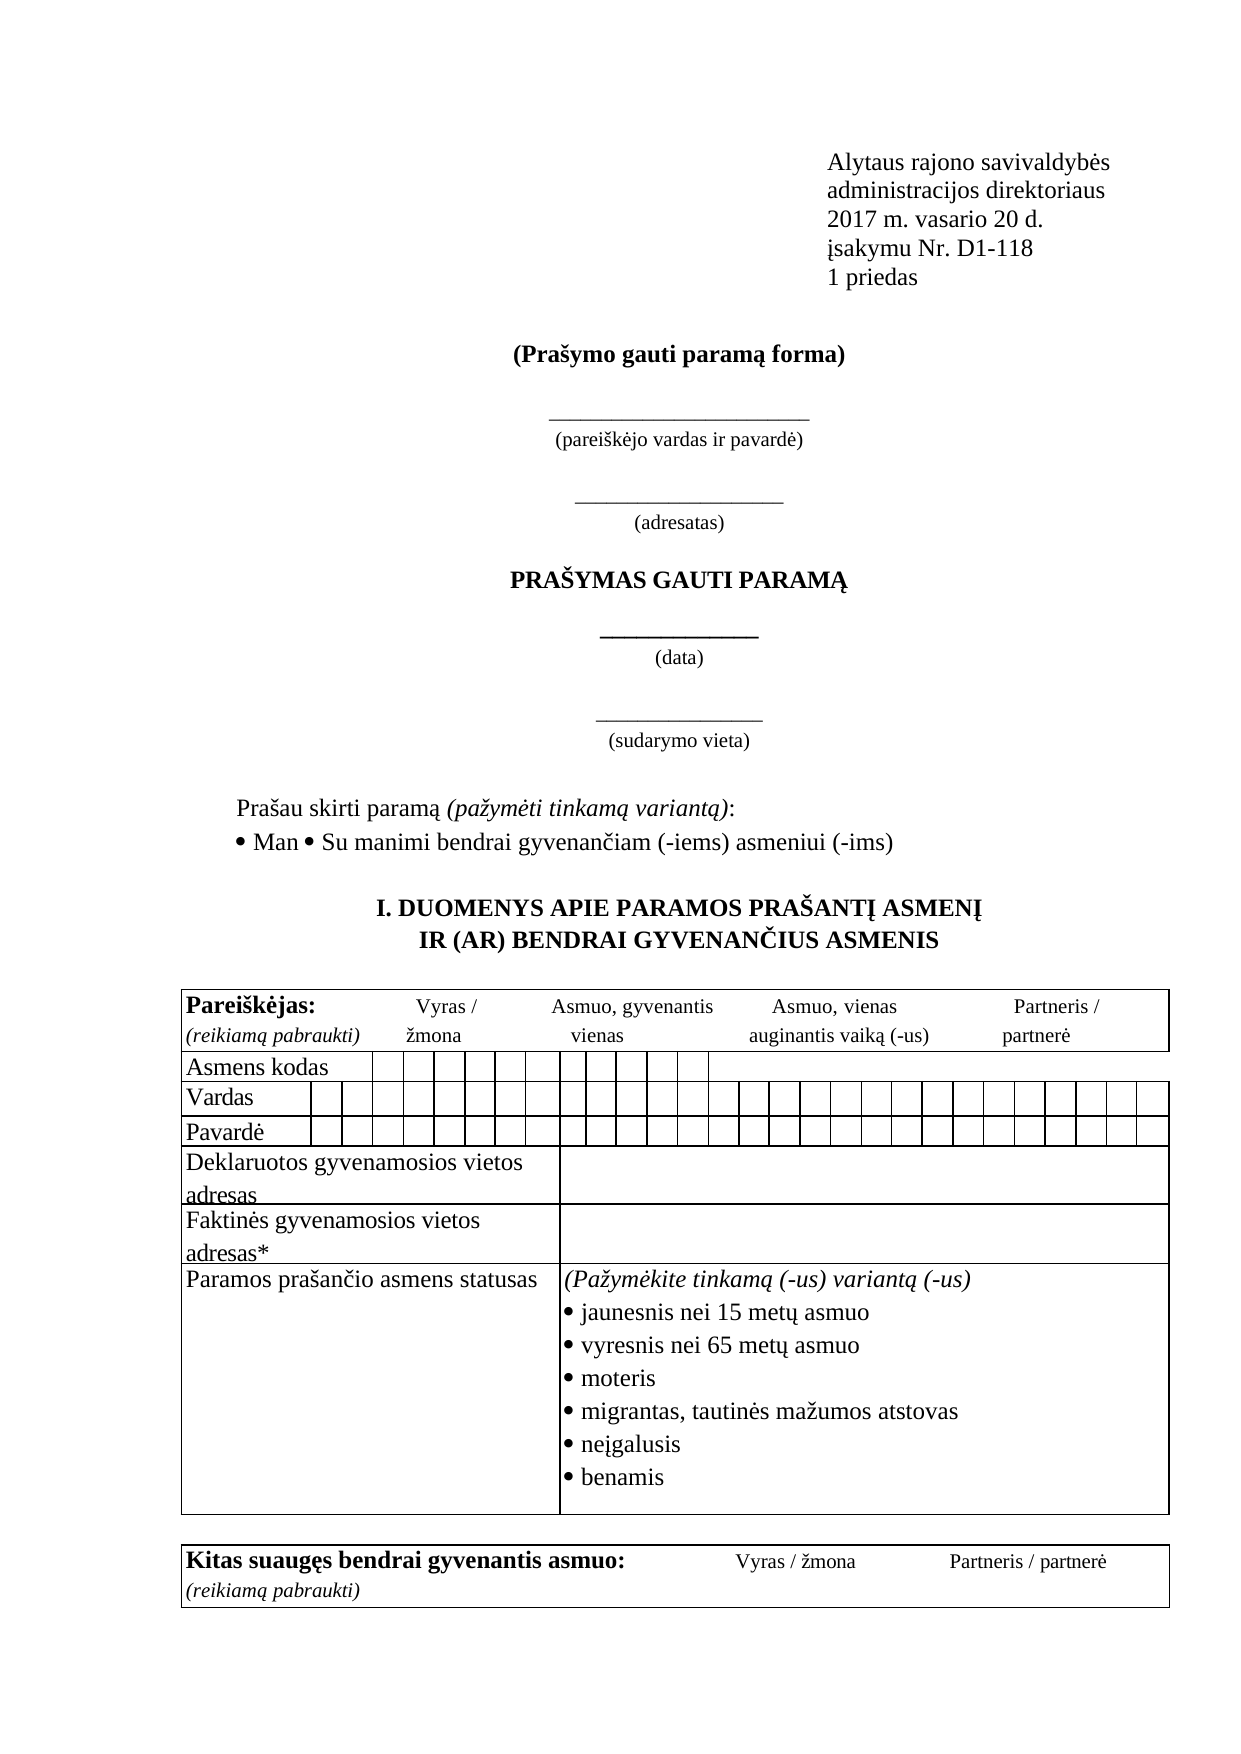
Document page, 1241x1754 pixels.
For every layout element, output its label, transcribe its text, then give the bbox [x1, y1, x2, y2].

table_cell [923, 1117, 952, 1145]
text Prašau skirti paramą (pažymėti tinkamą variantą): [177, 793, 1181, 822]
table_cell [923, 1082, 952, 1115]
table_cell [561, 1117, 585, 1145]
table_cell [1137, 1082, 1168, 1115]
table_cell [587, 1082, 615, 1115]
table_cell [312, 1117, 341, 1145]
table_cell [1077, 1082, 1106, 1115]
table_cell [709, 1117, 738, 1145]
table_cell [373, 1082, 403, 1115]
table_cell [496, 1117, 525, 1145]
text ________________ [177, 700, 1181, 724]
text IR (AR) BENDRAI GYVENANČIUS ASMENIS [177, 926, 1181, 954]
table_cell [648, 1052, 677, 1081]
table_cell [740, 1082, 768, 1115]
table_cell [1077, 1117, 1106, 1145]
table_cell [862, 1082, 891, 1115]
table_cell [312, 1082, 341, 1115]
table_cell [648, 1082, 677, 1115]
text (Prašymo gauti paramą forma) [177, 339, 1181, 367]
table_cell [770, 1117, 799, 1145]
table_cell [954, 1082, 983, 1115]
table_cell [770, 1082, 799, 1115]
subtitle 2017 m. vasario 20 d. [827, 204, 1181, 233]
table_cell [801, 1082, 830, 1115]
table_cell [678, 1117, 708, 1145]
table_cell Deklaruotos gyvenamosios vietos adresas [182, 1147, 559, 1203]
table_cell [435, 1052, 464, 1081]
table_cell [404, 1082, 433, 1115]
table_cell [617, 1082, 646, 1115]
table_cell [561, 1052, 585, 1081]
table_cell [466, 1082, 494, 1115]
table_cell [678, 1052, 708, 1081]
text _____________ [177, 612, 1181, 641]
table_cell (Pažymėkite tinkamą (-us) variantą (-us)  jaunesnis nei 15 metų asmuo  vyresnis nei 65 metų asmuo  moteris  migrantas, tautinės mažumos atstovas  neįgalusis  benamis [561, 1264, 1168, 1514]
table_cell [526, 1082, 559, 1115]
table_cell [892, 1117, 921, 1145]
table_cell [801, 1117, 830, 1145]
subtitle administracijos direktoriaus [827, 176, 1181, 204]
table_cell [435, 1082, 464, 1115]
table_header Kitas suaugęs bendrai gyvenantis asmuo: Vyras / žmona Partneris / partnerė (reikiamą pabraukti) [182, 1546, 1169, 1607]
text I. DUOMENYS APIE PARAMOS PRAŠANTĮ ASMENĮ [177, 893, 1181, 921]
table_cell [587, 1117, 615, 1145]
text ____________________ [177, 482, 1181, 506]
table_cell [1046, 1117, 1075, 1145]
table_cell Vardas [182, 1082, 310, 1115]
table_cell Faktinės gyvenamosios vietos adresas* [182, 1205, 559, 1262]
table_cell [984, 1117, 1014, 1145]
table_cell [1015, 1082, 1044, 1115]
table_cell [1015, 1117, 1044, 1145]
table_cell [1107, 1082, 1136, 1115]
table_cell [496, 1082, 525, 1115]
table_cell [404, 1052, 433, 1081]
table_cell [678, 1082, 708, 1115]
table_cell [561, 1205, 1168, 1262]
table_cell [1137, 1117, 1168, 1145]
table_cell [954, 1117, 983, 1145]
text  Man  Su manimi bendrai gyvenančiam (-iems) asmeniui (-ims) [177, 827, 1181, 855]
table_cell [617, 1052, 646, 1081]
table_cell [526, 1052, 559, 1081]
subtitle įsakymu Nr. D1-118 [827, 233, 1181, 262]
table_cell [561, 1082, 585, 1115]
table_cell [587, 1052, 615, 1081]
text (adresatas) [177, 510, 1181, 534]
table_cell [1107, 1117, 1136, 1145]
table_cell [984, 1082, 1014, 1115]
table_cell [373, 1052, 403, 1081]
table_header Pareiškėjas: Vyras / Asmuo, gyvenantis Asmuo, vienas Partneris / (reikiamą pabraukti) žmona vienas auginantis vaiką (-us) partnerė [182, 990, 1168, 1051]
subtitle Alytaus rajono savivaldybės [827, 147, 1181, 176]
table_cell [892, 1082, 921, 1115]
table_cell [740, 1117, 768, 1145]
table_cell [862, 1117, 891, 1145]
table_cell [709, 1082, 738, 1115]
subtitle 1 priedas [827, 262, 1181, 291]
table_cell [648, 1117, 677, 1145]
table_cell [343, 1117, 372, 1145]
table_cell [709, 1052, 1169, 1081]
table_cell [526, 1117, 559, 1145]
table_cell [466, 1117, 494, 1145]
table_cell [373, 1117, 403, 1145]
table_cell [561, 1147, 1168, 1203]
table_cell Asmens kodas [182, 1052, 372, 1081]
table_cell [831, 1082, 861, 1115]
table_cell [343, 1082, 372, 1115]
table_cell [496, 1052, 525, 1081]
text (data) [177, 645, 1181, 669]
text PRAŠYMAS GAUTI PARAMĄ [177, 565, 1181, 594]
table_cell [435, 1117, 464, 1145]
table_cell [617, 1117, 646, 1145]
table_cell Pavardė [182, 1117, 310, 1145]
table_cell [404, 1117, 433, 1145]
table_cell Paramos prašančio asmens statusas [182, 1264, 559, 1514]
text _________________________ [177, 399, 1181, 423]
table_cell [466, 1052, 494, 1081]
text (pareiškėjo vardas ir pavardė) [177, 427, 1181, 451]
table_cell [831, 1117, 861, 1145]
table_cell [1046, 1082, 1075, 1115]
text (sudarymo vieta) [177, 728, 1181, 752]
